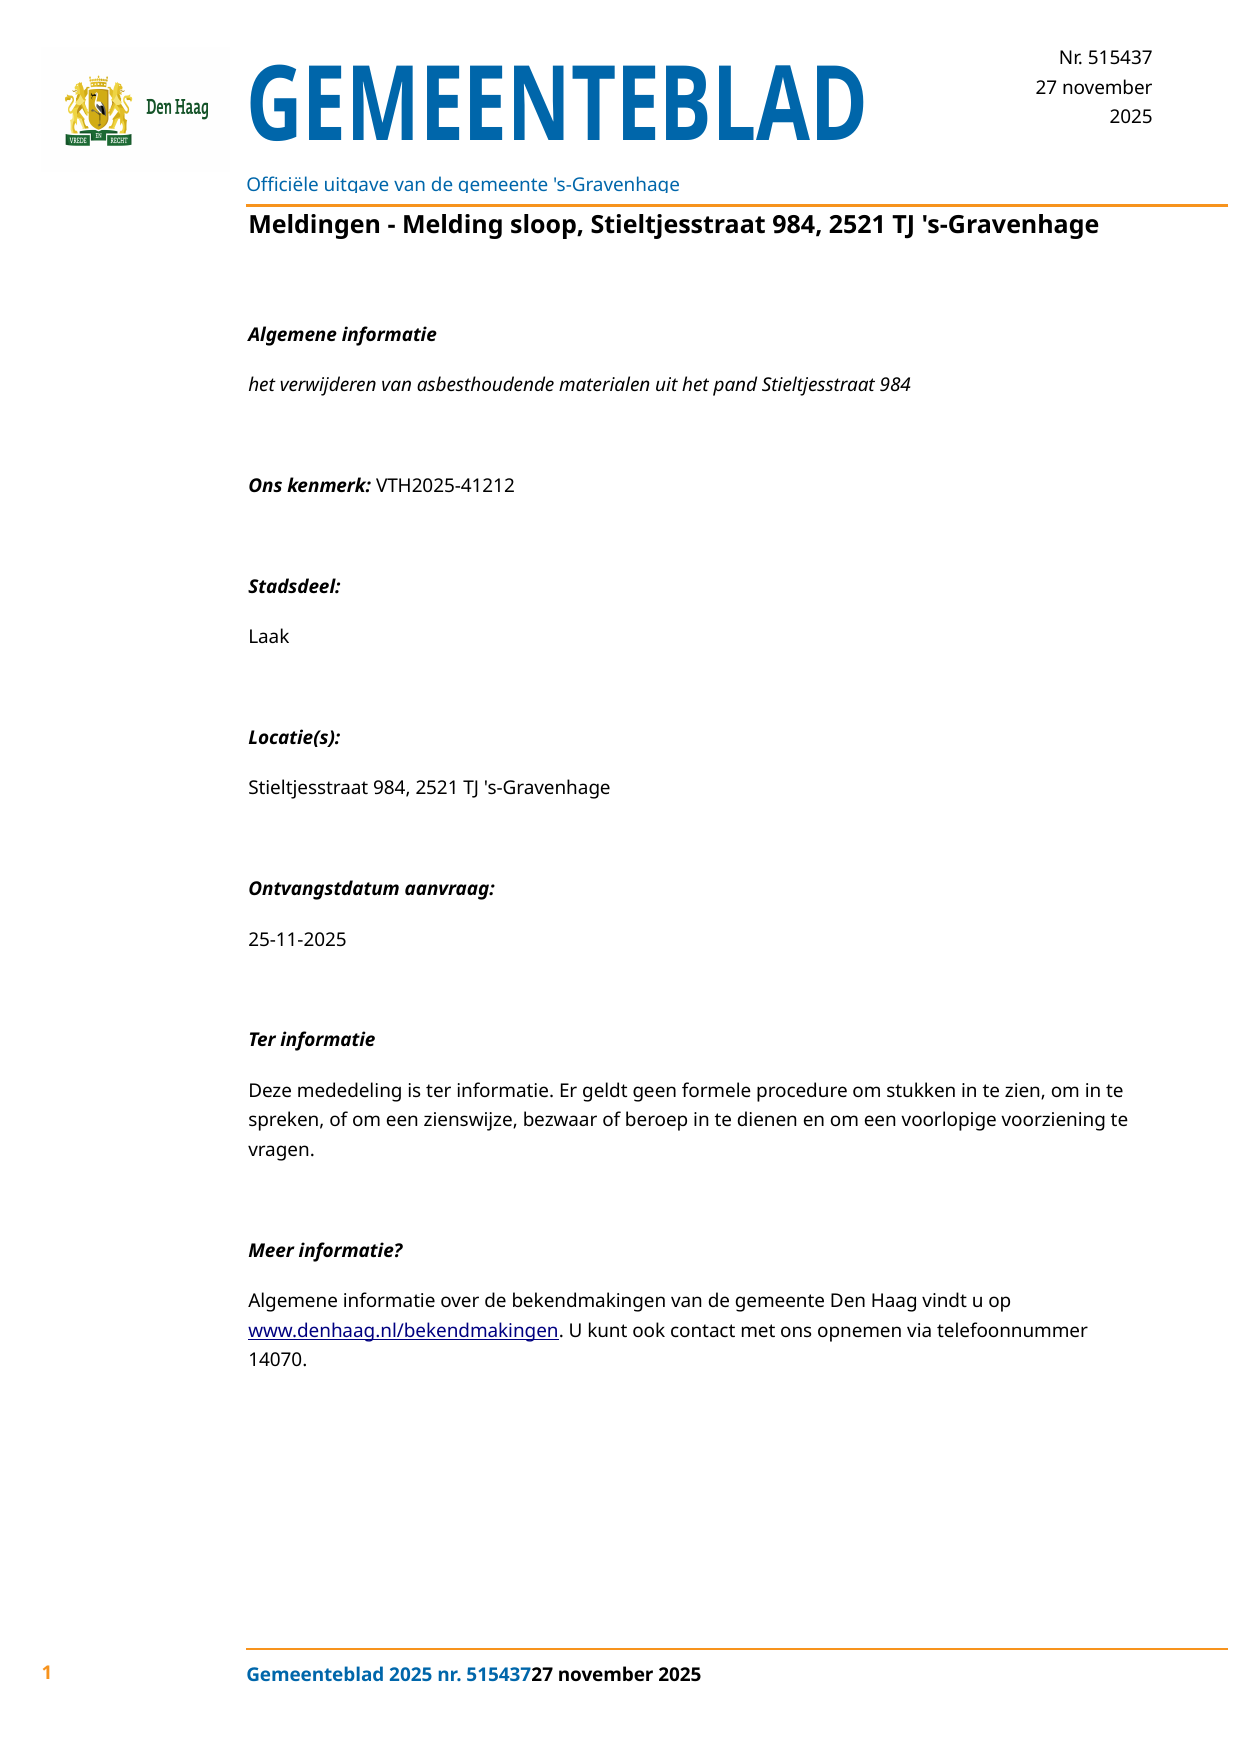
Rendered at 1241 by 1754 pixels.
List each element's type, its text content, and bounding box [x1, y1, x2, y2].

text Algemene informatie over de bekendmakingen van de gemeente Den Haag vindt u op www.denhaag.nl/bekendmakingen. U kunt ook contact met ons opnemen via telefoonnummer 14070. [248, 1287, 1152, 1372]
text Stieltjesstraat 984, 2521 TJ 's-Gravenhage [248, 774, 1152, 800]
text Ontvangstdatum aanvraag: [248, 875, 1152, 901]
text Stadsdeel: [248, 573, 1152, 598]
text Ter informatie [248, 1027, 1152, 1052]
text Deze mededeling is ter informatie. Er geldt geen formele procedure om stukken in te zien, om in te spreken, of om een zienswijze, bezwaar of beroep in te dienen en om een voorlopige voorziening te vragen. [248, 1077, 1152, 1162]
text Locatie(s): [248, 724, 1152, 750]
text Algemene informatie [248, 321, 1152, 346]
text Meldingen - Melding sloop, Stieltjesstraat 984, 2521 TJ 's-Gravenhage [248, 207, 1152, 241]
picture [41, 47, 231, 172]
text Laak [248, 623, 1152, 649]
text Ons kenmerk: VTH2025-41212 [248, 472, 1152, 498]
text het verwijderen van asbesthoudende materialen uit het pand Stieltjesstraat 984 [248, 371, 1152, 397]
text Meer informatie? [248, 1237, 1152, 1263]
text 25-11-2025 [248, 926, 1152, 951]
